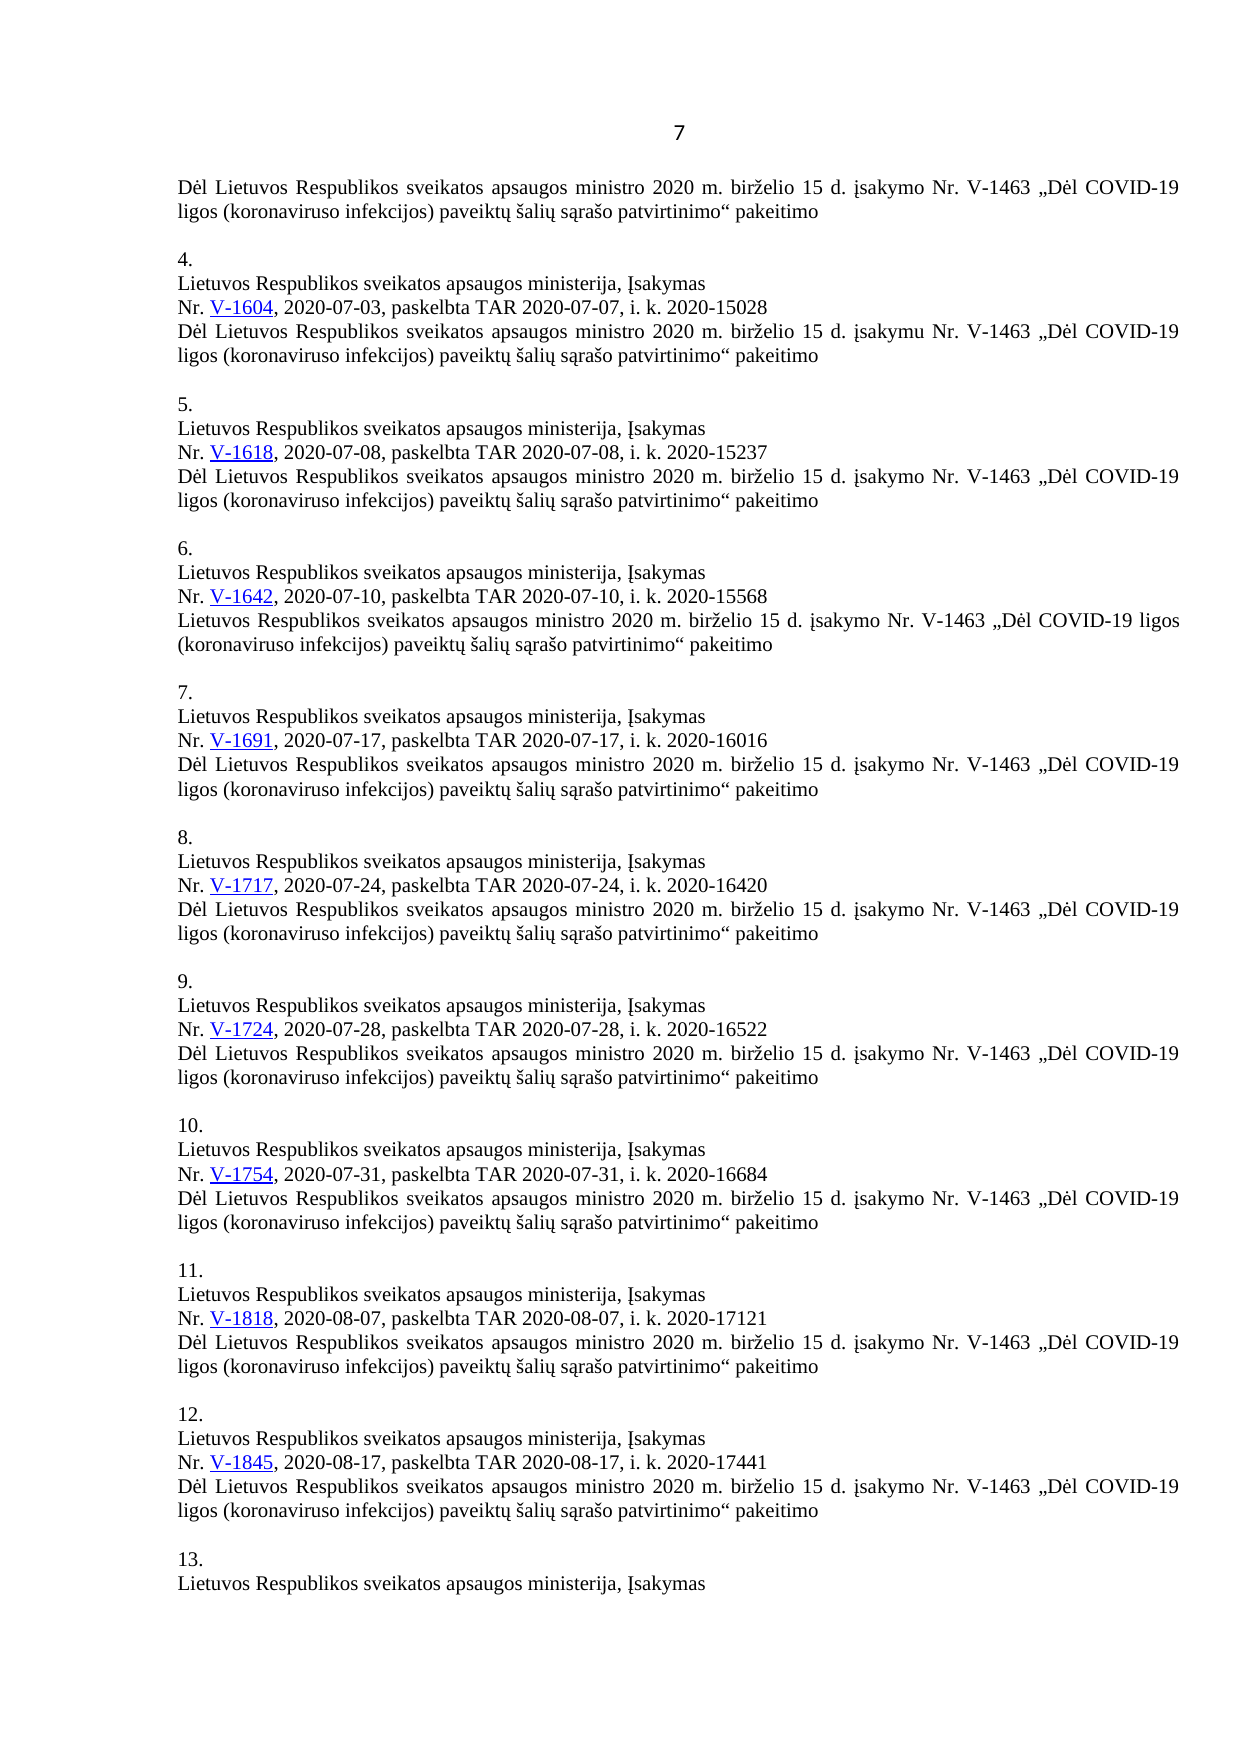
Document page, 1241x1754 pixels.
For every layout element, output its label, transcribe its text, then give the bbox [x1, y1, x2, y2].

text Nr. V-1604, 2020-07-03, paskelbta TAR 2020-07-07, i. k. 2020-15028 [177, 295, 1181, 319]
text 13. [177, 1546, 1181, 1571]
text 10. [177, 1113, 1181, 1137]
text Dėl Lietuvos Respublikos sveikatos apsaugos ministro 2020 m. birželio 15 d. įsakymo Nr. V-1463 „Dėl COVID-19 ligos (koronaviruso infekcijos) paveiktų šalių sąrašo patvirtinimo“ pakeitimo [177, 1041, 1181, 1089]
text 8. [177, 824, 1181, 849]
text Dėl Lietuvos Respublikos sveikatos apsaugos ministro 2020 m. birželio 15 d. įsakymo Nr. V-1463 „Dėl COVID-19 ligos (koronaviruso infekcijos) paveiktų šalių sąrašo patvirtinimo“ pakeitimo [177, 752, 1181, 801]
text 5. [177, 391, 1181, 416]
text Nr. V-1818, 2020-08-07, paskelbta TAR 2020-08-07, i. k. 2020-17121 [177, 1306, 1181, 1330]
text Lietuvos Respublikos sveikatos apsaugos ministerija, Įsakymas [177, 271, 1181, 295]
text Dėl Lietuvos Respublikos sveikatos apsaugos ministro 2020 m. birželio 15 d. įsakymo Nr. V-1463 „Dėl COVID-19 ligos (koronaviruso infekcijos) paveiktų šalių sąrašo patvirtinimo“ pakeitimo [177, 175, 1181, 223]
text Lietuvos Respublikos sveikatos apsaugos ministerija, Įsakymas [177, 1571, 1181, 1594]
text Lietuvos Respublikos sveikatos apsaugos ministerija, Įsakymas [177, 993, 1181, 1017]
text Nr. V-1618, 2020-07-08, paskelbta TAR 2020-07-08, i. k. 2020-15237 [177, 439, 1181, 464]
text 9. [177, 969, 1181, 993]
text Dėl Lietuvos Respublikos sveikatos apsaugos ministro 2020 m. birželio 15 d. įsakymo Nr. V-1463 „Dėl COVID-19 ligos (koronaviruso infekcijos) paveiktų šalių sąrašo patvirtinimo“ pakeitimo [177, 1474, 1181, 1522]
text Dėl Lietuvos Respublikos sveikatos apsaugos ministro 2020 m. birželio 15 d. įsakymo Nr. V-1463 „Dėl COVID-19 ligos (koronaviruso infekcijos) paveiktų šalių sąrašo patvirtinimo“ pakeitimo [177, 1186, 1181, 1234]
text Nr. V-1717, 2020-07-24, paskelbta TAR 2020-07-24, i. k. 2020-16420 [177, 873, 1181, 897]
text Dėl Lietuvos Respublikos sveikatos apsaugos ministro 2020 m. birželio 15 d. įsakymo Nr. V-1463 „Dėl COVID-19 ligos (koronaviruso infekcijos) paveiktų šalių sąrašo patvirtinimo“ pakeitimo [177, 1330, 1181, 1378]
text Nr. V-1724, 2020-07-28, paskelbta TAR 2020-07-28, i. k. 2020-16522 [177, 1017, 1181, 1041]
text 12. [177, 1402, 1181, 1426]
text 7. [177, 680, 1181, 704]
text Lietuvos Respublikos sveikatos apsaugos ministerija, Įsakymas [177, 849, 1181, 873]
text Lietuvos Respublikos sveikatos apsaugos ministerija, Įsakymas [177, 560, 1181, 584]
text Nr. V-1642, 2020-07-10, paskelbta TAR 2020-07-10, i. k. 2020-15568 [177, 584, 1181, 608]
text Lietuvos Respublikos sveikatos apsaugos ministerija, Įsakymas [177, 416, 1181, 439]
text 11. [177, 1258, 1181, 1282]
text Dėl Lietuvos Respublikos sveikatos apsaugos ministro 2020 m. birželio 15 d. įsakymo Nr. V-1463 „Dėl COVID-19 ligos (koronaviruso infekcijos) paveiktų šalių sąrašo patvirtinimo“ pakeitimo [177, 464, 1181, 512]
text Lietuvos Respublikos sveikatos apsaugos ministerija, Įsakymas [177, 1426, 1181, 1450]
text Lietuvos Respublikos sveikatos apsaugos ministerija, Įsakymas [177, 704, 1181, 728]
text Nr. V-1754, 2020-07-31, paskelbta TAR 2020-07-31, i. k. 2020-16684 [177, 1161, 1181, 1186]
text Nr. V-1691, 2020-07-17, paskelbta TAR 2020-07-17, i. k. 2020-16016 [177, 728, 1181, 752]
text 4. [177, 247, 1181, 271]
text Lietuvos Respublikos sveikatos apsaugos ministerija, Įsakymas [177, 1137, 1181, 1161]
text Lietuvos Respublikos sveikatos apsaugos ministerija, Įsakymas [177, 1282, 1181, 1306]
text Dėl Lietuvos Respublikos sveikatos apsaugos ministro 2020 m. birželio 15 d. įsakymu Nr. V-1463 „Dėl COVID-19 ligos (koronaviruso infekcijos) paveiktų šalių sąrašo patvirtinimo“ pakeitimo [177, 319, 1181, 367]
text Nr. V-1845, 2020-08-17, paskelbta TAR 2020-08-17, i. k. 2020-17441 [177, 1450, 1181, 1474]
text 6. [177, 536, 1181, 560]
text Lietuvos Respublikos sveikatos apsaugos ministro 2020 m. birželio 15 d. įsakymo Nr. V-1463 „Dėl COVID-19 ligos (koronaviruso infekcijos) paveiktų šalių sąrašo patvirtinimo“ pakeitimo [177, 608, 1181, 656]
text Dėl Lietuvos Respublikos sveikatos apsaugos ministro 2020 m. birželio 15 d. įsakymo Nr. V-1463 „Dėl COVID-19 ligos (koronaviruso infekcijos) paveiktų šalių sąrašo patvirtinimo“ pakeitimo [177, 897, 1181, 945]
